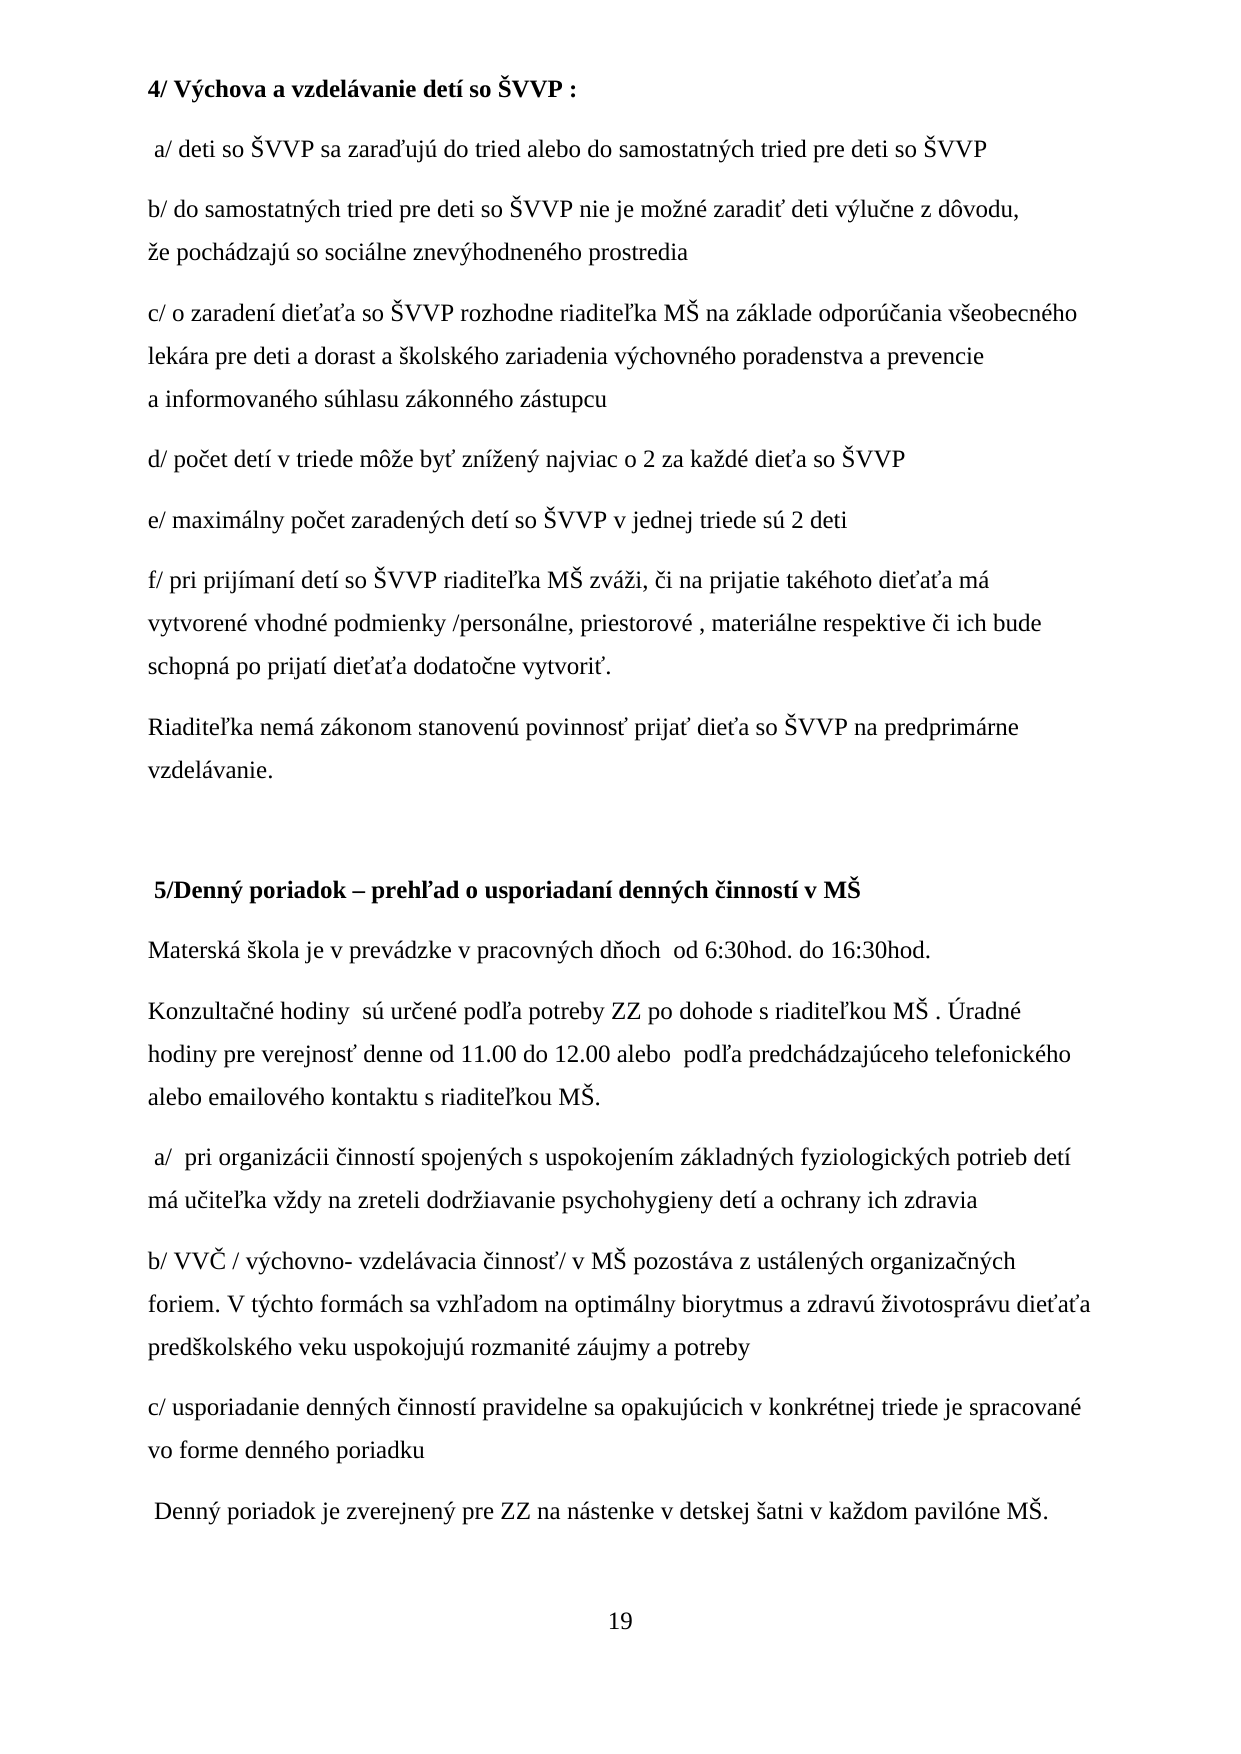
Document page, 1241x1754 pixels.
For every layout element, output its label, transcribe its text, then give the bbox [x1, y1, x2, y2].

text f/ pri prijímaní detí so ŠVVP riaditeľka MŠ zváži, či na prijatie takéhoto dieťaťa má vytvorené vhodné podmienky /personálne, priestorové , materiálne respektive či ich bude schopná po prijatí dieťaťa dodatočne vytvoriť. [148, 565, 1092, 680]
text a/ pri organizácii činností spojených s uspokojením základných fyziologických potrieb detí má učiteľka vždy na zreteli dodržiavanie psychohygieny detí a ochrany ich zdravia [148, 1142, 1092, 1214]
text Riaditeľka nemá zákonom stanovenú povinnosť prijať dieťa so ŠVVP na predprimárne vzdelávanie. [148, 712, 1092, 783]
text Denný poriadok je zverejnený pre ZZ na nástenke v detskej šatni v každom pavilóne MŠ. [148, 1496, 1092, 1525]
text e/ maximálny počet zaradených detí so ŠVVP v jednej triede sú 2 deti [148, 505, 1092, 533]
text c/ usporiadanie denných činností pravidelne sa opakujúcich v konkrétnej triede je spracované vo forme denného poriadku [148, 1392, 1092, 1464]
text Materská škola je v prevádzke v pracovných dňoch od 6:30hod. do 16:30hod. [148, 936, 1092, 964]
text Konzultačné hodiny sú určené podľa potreby ZZ po dohode s riaditeľkou MŠ . Úradné hodiny pre verejnosť denne od 11.00 do 12.00 alebo podľa predchádzajúceho telefonického alebo emailového kontaktu s riaditeľkou MŠ. [148, 996, 1092, 1111]
text a/ deti so ŠVVP sa zaraďujú do tried alebo do samostatných tried pre deti so ŠVVP [148, 134, 1092, 163]
text 4/ Výchova a vzdelávanie detí so ŠVVP : [148, 74, 1092, 102]
text 5/Denný poriadok – prehľad o usporiadaní denných činností v MŠ [148, 875, 1092, 904]
text b/ do samostatných tried pre deti so ŠVVP nie je možné zaradiť deti výlučne z dôvodu, že pochádzajú so sociálne znevýhodneného prostredia [148, 194, 1092, 266]
text d/ počet detí v triede môže byť znížený najviac o 2 za každé dieťa so ŠVVP [148, 444, 1092, 473]
text b/ VVČ / výchovno- vzdelávacia činnosť/ v MŠ pozostáva z ustálených organizačných foriem. V týchto formách sa vzhľadom na optimálny biorytmus a zdravú životosprávu dieťaťa predškolského veku uspokojujú rozmanité záujmy a potreby [148, 1246, 1092, 1361]
text c/ o zaradení dieťaťa so ŠVVP rozhodne riaditeľka MŠ na základe odporúčania všeobecného lekára pre deti a dorast a školského zariadenia výchovného poradenstva a prevencie a informovaného súhlasu zákonného zástupcu [148, 298, 1092, 413]
